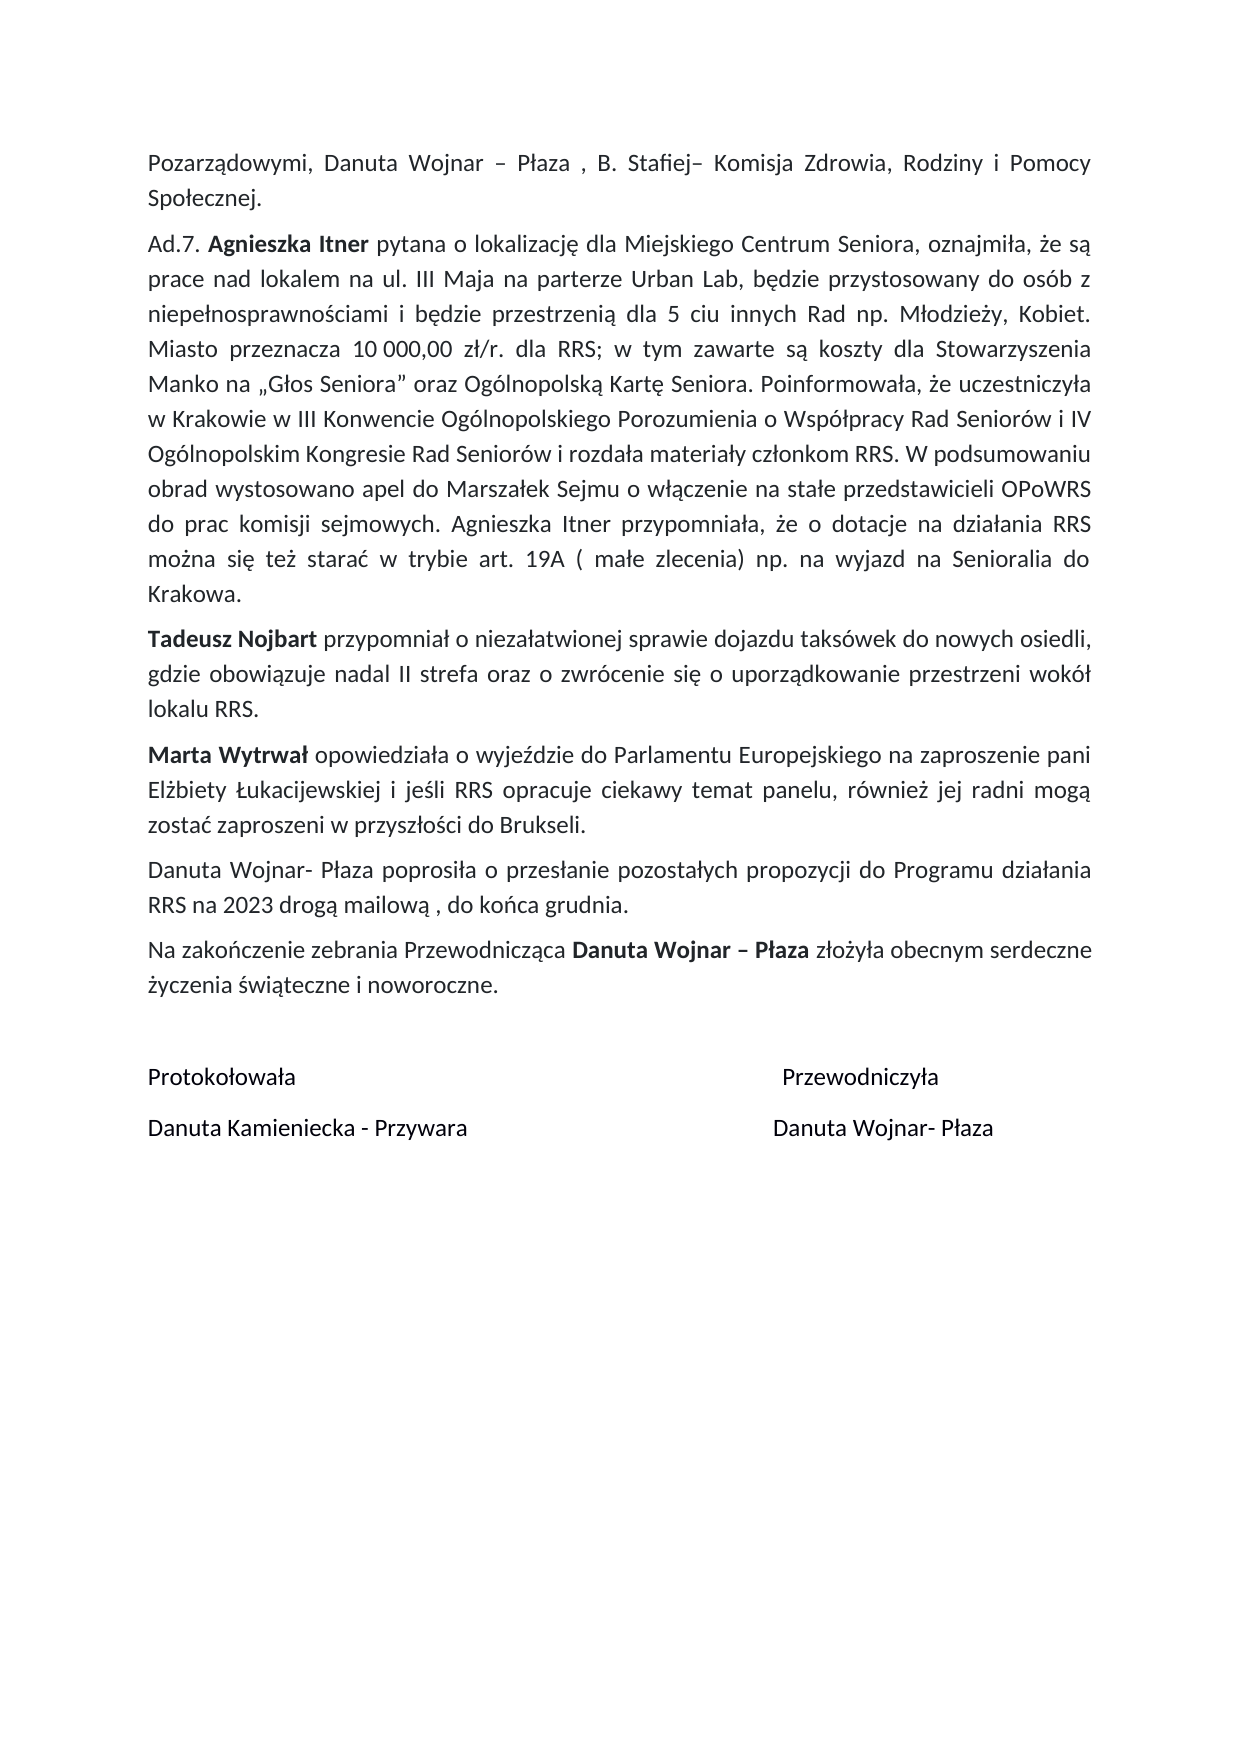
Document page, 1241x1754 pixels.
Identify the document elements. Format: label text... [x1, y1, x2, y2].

text Tadeusz Nojbart przypomniał o niezałatwionej sprawie dojazdu taksówek do nowych osiedli, gdzie obowiązuje nadal II strefa oraz o zwrócenie się o uporządkowanie przestrzeni wokół lokalu RRS. [148, 623, 1093, 724]
text Danuta Wojnar- Płaza poprosiła o przesłanie pozostałych propozycji do Programu działania RRS na 2023 drogą mailową , do końca grudnia. [148, 854, 1093, 920]
text Pozarządowymi, Danuta Wojnar – Płaza , B. Stafiej– Komisja Zdrowia, Rodziny i Pomocy Społecznej. [148, 148, 1093, 213]
text Marta Wytrwał opowiedziała o wyjeździe do Parlamentu Europejskiego na zaproszenie pani Elżbiety Łukacijewskiej i jeśli RRS opracuje ciekawy temat panelu, również jej radni mogą zostać zaproszeni w przyszłości do Brukseli. [148, 739, 1093, 839]
text Danuta Kamieniecka - Przywara Danuta Wojnar- Płaza [148, 1112, 1093, 1142]
text Na zakończenie zebrania Przewodnicząca Danuta Wojnar – Płaza złożyła obecnym serdeczne życzenia świąteczne i noworoczne. [148, 935, 1093, 1000]
text Ad.7. Agnieszka Itner pytana o lokalizację dla Miejskiego Centrum Seniora, oznajmiła, że są prace nad lokalem na ul. III Maja na parterze Urban Lab, będzie przystosowany do osób z niepełnosprawnościami i będzie przestrzenią dla 5 ciu innych Rad np. Młodzieży, Kobiet. Miasto przeznacza 10 000,00 zł/r. dla RRS; w tym zawarte są koszty dla Stowarzyszenia Manko na „Głos Seniora” oraz Ogólnopolską Kartę Seniora. Poinformowała, że uczestniczyła w Krakowie w III Konwencie Ogólnopolskiego Porozumienia o Współpracy Rad Seniorów i IV Ogólnopolskim Kongresie Rad Seniorów i rozdała materiały członkom RRS. W podsumowaniu obrad wystosowano apel do Marszałek Sejmu o włączenie na stałe przedstawicieli OPoWRS do prac komisji sejmowych. Agnieszka Itner przypomniała, że o dotacje na działania RRS można się też starać w trybie art. 19A ( małe zlecenia) np. na wyjazd na Senioralia do Krakowa. [148, 228, 1093, 608]
text Protokołowała Przewodniczyła [148, 1061, 1093, 1091]
